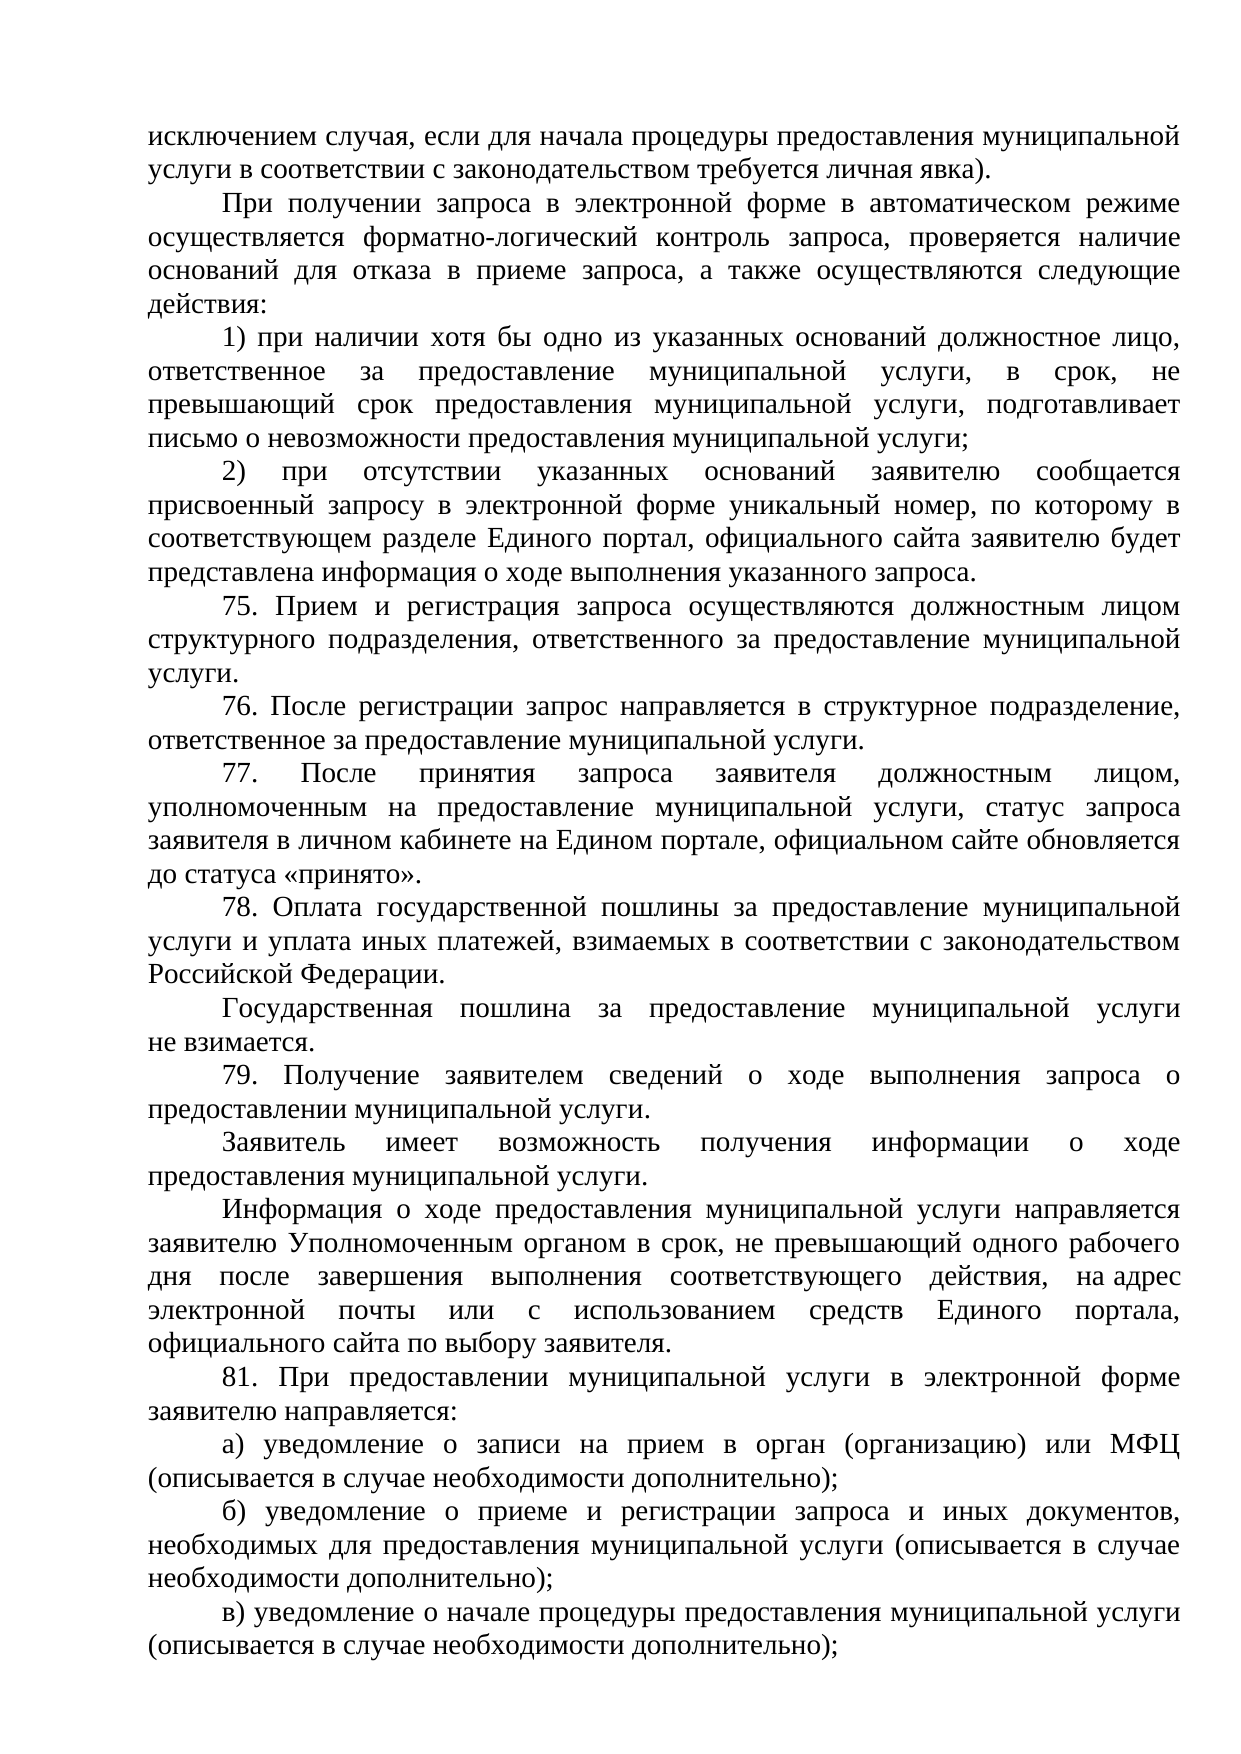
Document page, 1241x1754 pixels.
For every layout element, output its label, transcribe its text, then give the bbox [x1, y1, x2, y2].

text 75. Прием и регистрация запроса осуществляются должностным лицом структурного подразделения, ответственного за предоставление муниципальной услуги. [148, 588, 1181, 688]
text 79. Получение заявителем сведений о ходе выполнения запроса о предоставлении муниципальной услуги. [148, 1057, 1181, 1124]
text б) уведомление о приеме и регистрации запроса и иных документов, необходимых для предоставления муниципальной услуги (описывается в случае необходимости дополнительно); [148, 1493, 1181, 1594]
text 2) при отсутствии указанных оснований заявителю сообщается присвоенный запросу в электронной форме уникальный номер, по которому в соответствующем разделе Единого портал, официального сайта заявителю будет представлена информация о ходе выполнения указанного запроса. [148, 453, 1181, 588]
text 78. Оплата государственной пошлины за предоставление муниципальной услуги и уплата иных платежей, взимаемых в соответствии с законодательством Российской Федерации. [148, 889, 1181, 990]
text 1) при наличии хотя бы одно из указанных оснований должностное лицо, ответственное за предоставление муниципальной услуги, в срок, не превышающий срок предоставления муниципальной услуги, подготавливает письмо о невозможности предоставления муниципальной услуги; [148, 319, 1181, 453]
text Заявитель имеет возможность получения информации о ходе предоставления муниципальной услуги. [148, 1124, 1181, 1191]
text При получении запроса в электронной форме в автоматическом режиме осуществляется форматно-логический контроль запроса, проверяется наличие оснований для отказа в приеме запроса, а также осуществляются следующие действия: [148, 185, 1181, 319]
text 81. При предоставлении муниципальной услуги в электронной форме заявителю направляется: [148, 1359, 1181, 1426]
text в) уведомление о начале процедуры предоставления муниципальной услуги (описывается в случае необходимости дополнительно); [148, 1594, 1181, 1661]
text 76. После регистрации запрос направляется в структурное подразделение, ответственное за предоставление муниципальной услуги. [148, 688, 1181, 755]
text а) уведомление о записи на прием в орган (организацию) или МФЦ (описывается в случае необходимости дополнительно); [148, 1426, 1181, 1493]
text исключением случая, если для начала процедуры предоставления муниципальной услуги в соответствии с законодательством требуется личная явка). [148, 118, 1181, 185]
text Информация о ходе предоставления муниципальной услуги направляется заявителю Уполномоченным органом в срок, не превышающий одного рабочего дня после завершения выполнения соответствующего действия, на адрес электронной почты или с использованием средств Единого портала, официального сайта по выбору заявителя. [148, 1191, 1181, 1359]
text 77. После принятия запроса заявителя должностным лицом, уполномоченным на предоставление муниципальной услуги, статус запроса заявителя в личном кабинете на Едином портале, официальном сайте обновляется до статуса «принято». [148, 755, 1181, 889]
text Государственная пошлина за предоставление муниципальной услуги не взимается. [148, 990, 1181, 1057]
